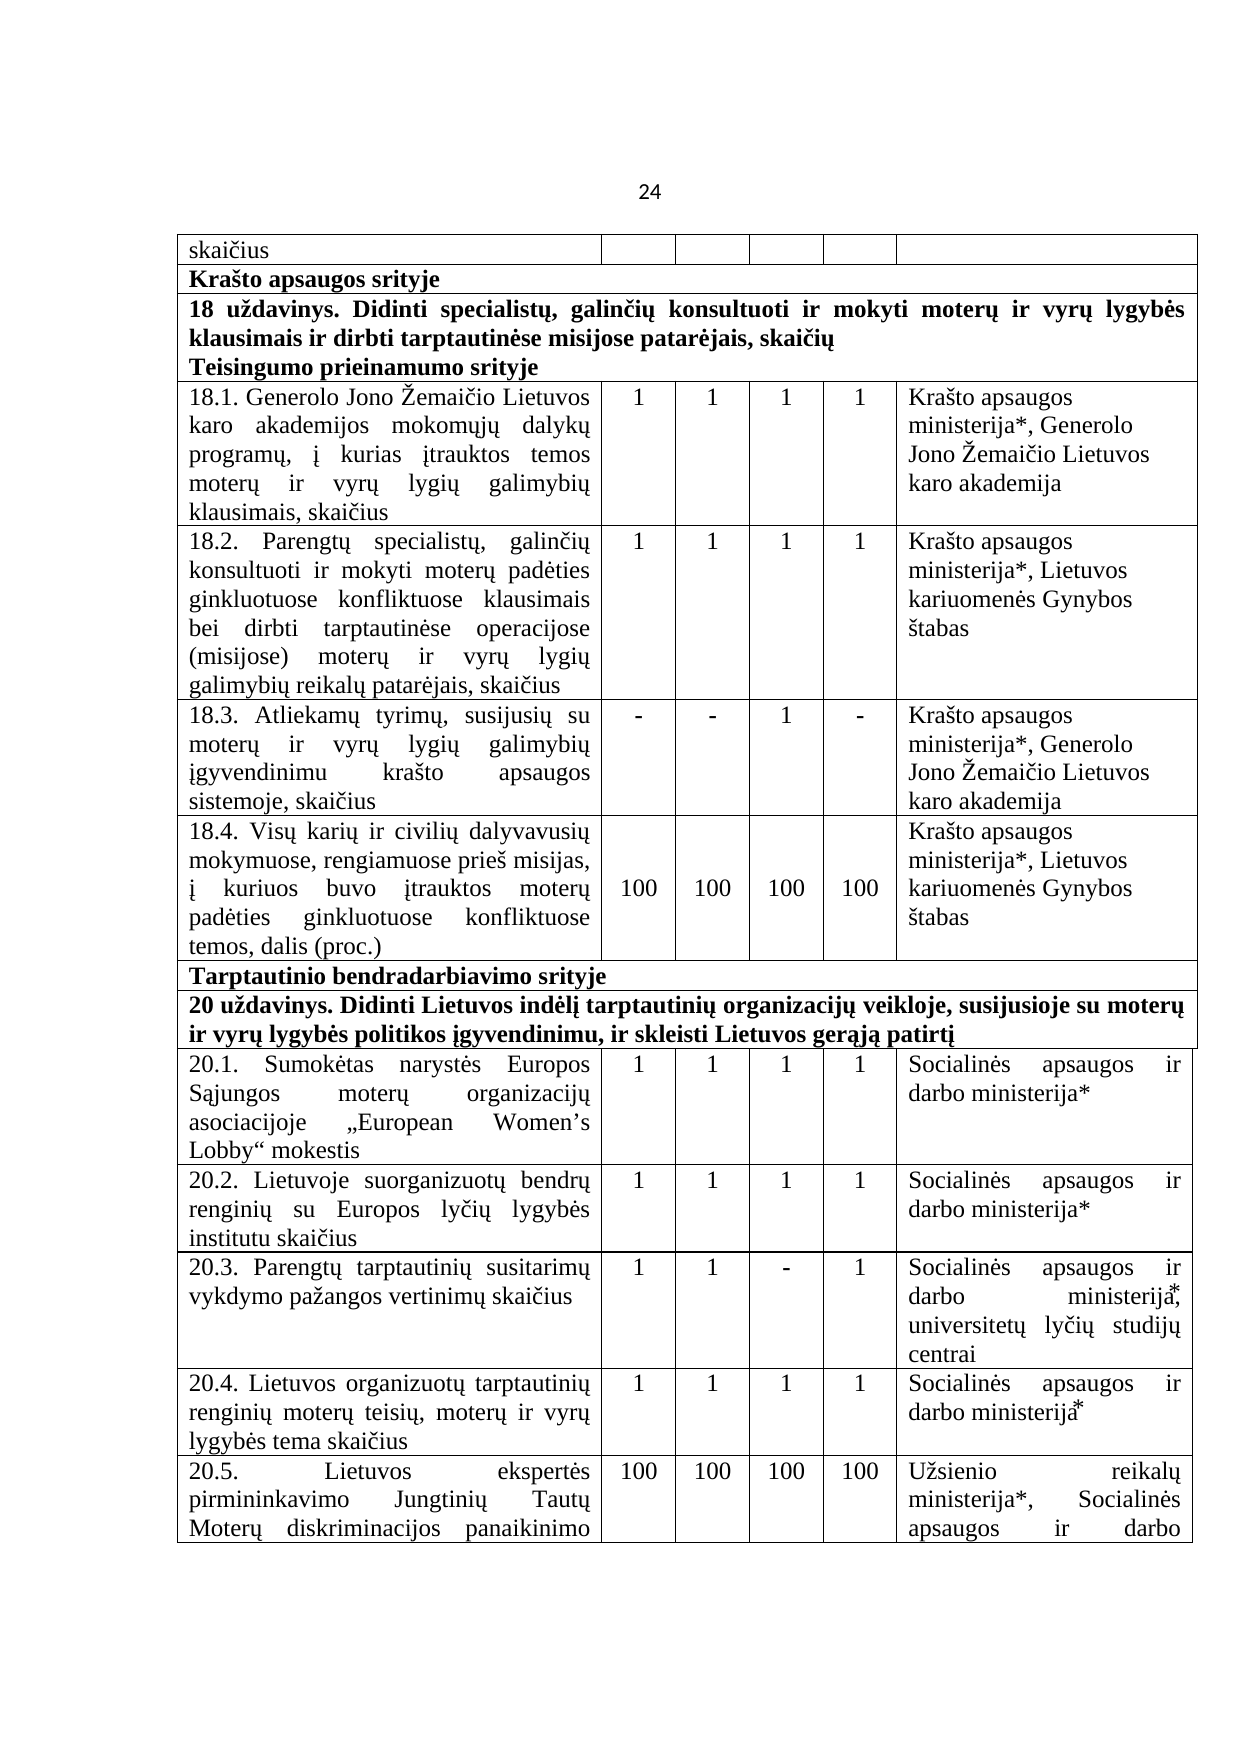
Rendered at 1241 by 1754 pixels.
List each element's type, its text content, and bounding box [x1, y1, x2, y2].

table_cell Socialinės apsaugos ir darbo ministerija* [897, 1049, 1192, 1164]
table_cell 20.4. Lietuvos organizuotų tarptautinių renginių moterų teisių, moterų ir vyrų lygybės tema skaičius [178, 1369, 601, 1455]
table_cell - [750, 1253, 823, 1367]
table_cell 100 [602, 816, 675, 960]
table_cell 1 [602, 1253, 675, 1367]
table_cell 1 [750, 700, 823, 815]
table_cell Tarptautinio bendradarbiavimo srityje [178, 961, 1197, 989]
table_cell Socialinės apsaugos ir darbo ministerija⃰ [897, 1369, 1192, 1455]
table_cell 100 [676, 816, 749, 960]
table_cell Socialinės apsaugos ir darbo ministerija* [897, 1165, 1192, 1251]
table_cell 1 [676, 1253, 749, 1367]
table_cell Krašto apsaugos ministerija*, Lietuvos kariuomenės Gynybos štabas [897, 816, 1197, 960]
table_cell 1 [676, 526, 749, 699]
table_cell [897, 235, 1197, 263]
table_cell 20.2. Lietuvoje suorganizuotų bendrų renginių su Europos lyčių lygybės institutu skaičius [178, 1165, 601, 1251]
table_cell 1 [602, 1049, 675, 1164]
table_cell 18.4. Visų karių ir civilių dalyvavusių mokymuose, rengiamuose prieš misijas, į kuriuos buvo įtrauktos moterų padėties ginkluotuose konfliktuose temos, dalis (proc.) [178, 816, 601, 960]
table_cell 1 [750, 1369, 823, 1455]
table_cell Krašto apsaugos ministerija*, Generolo Jono Žemaičio Lietuvos karo akademija [897, 700, 1197, 815]
table_cell 100 [602, 1456, 675, 1542]
table_cell - [824, 700, 896, 815]
table_cell [1193, 1251, 1197, 1367]
table_cell 1 [676, 382, 749, 525]
table_cell - [824, 235, 896, 263]
table_cell 1 [676, 1049, 749, 1164]
table_cell 18 uždavinys. Didinti specialistų, galinčių konsultuoti ir mokyti moterų ir vyrų lygybės klausimais ir dirbti tarptautinėse misijose patarėjais, skaičių Teisingumo prieinamumo srityje [178, 294, 1197, 381]
table_cell 1 [750, 526, 823, 699]
table_cell 18.2. Parengtų specialistų, galinčių konsultuoti ir mokyti moterų padėties ginkluotuose konfliktuose klausimais bei dirbti tarptautinėse operacijose (misijose) moterų ir vyrų lygių galimybių reikalų patarėjais, skaičius [178, 526, 601, 699]
table_cell 1 [602, 526, 675, 699]
table_cell - [676, 700, 749, 815]
table_cell [1193, 1368, 1197, 1455]
table_cell 100 [824, 816, 896, 960]
table_cell 1 [750, 382, 823, 525]
table_cell 100 [750, 816, 823, 960]
table_cell [602, 235, 675, 263]
table_cell 100 [824, 1456, 896, 1542]
table_cell - [602, 700, 675, 815]
table_cell skaičius [178, 235, 601, 263]
table_cell 1 [602, 1369, 675, 1455]
table_cell 1 [602, 382, 675, 525]
table_cell 1 [824, 526, 896, 699]
table_cell 20 uždavinys. Didinti Lietuvos indėlį tarptautinių organizacijų veikloje, susijusioje su moterų ir vyrų lygybės politikos įgyvendinimu, ir skleisti Lietuvos gerąją patirtį [178, 991, 1197, 1048]
table_cell 1 [602, 1165, 675, 1251]
table_cell 1 [824, 1369, 896, 1455]
table_cell 1 [676, 1369, 749, 1455]
table_cell 1 [824, 382, 896, 525]
table_cell Užsienio reikalų ministerija*, Socialinės apsaugos ir darbo [897, 1456, 1192, 1542]
table_cell 1 [676, 1165, 749, 1251]
table_cell 20.3. Parengtų tarptautinių susitarimų vykdymo pažangos vertinimų skaičius [178, 1253, 601, 1367]
table_cell Krašto apsaugos ministerija*, Lietuvos kariuomenės Gynybos štabas [897, 526, 1197, 699]
table_cell 1 [750, 1165, 823, 1251]
table_cell 100 [750, 1456, 823, 1542]
table_cell [1193, 1049, 1197, 1164]
table_cell 20.5. Lietuvos ekspertės pirmininkavimo Jungtinių Tautų Moterų diskriminacijos panaikinimo [178, 1456, 601, 1542]
table_cell [1193, 1455, 1197, 1542]
table_cell 20.1. Sumokėtas narystės Europos Sąjungos moterų organizacijų asociacijoje „European Women’s Lobby“ mokestis [178, 1049, 601, 1164]
table_cell 18.3. Atliekamų tyrimų, susijusių su moterų ir vyrų lygių galimybių įgyvendinimu krašto apsaugos sistemoje, skaičius [178, 700, 601, 815]
table_cell Socialinės apsaugos ir darbo ministerija⃰, universitetų lyčių studijų centrai [897, 1253, 1192, 1367]
table_cell [676, 235, 749, 263]
table_cell Krašto apsaugos srityje [178, 265, 1197, 293]
table_cell 1 [824, 1049, 896, 1164]
table_cell 1 [824, 1165, 896, 1251]
table_cell 18.1. Generolo Jono Žemaičio Lietuvos karo akademijos mokomųjų dalykų programų, į kurias įtrauktos temos moterų ir vyrų lygių galimybių klausimais, skaičius [178, 382, 601, 525]
table_cell [1193, 1164, 1197, 1251]
table_cell 1 [750, 1049, 823, 1164]
table_cell 100 [676, 1456, 749, 1542]
table_cell 1 [824, 1253, 896, 1367]
table_cell - [750, 235, 823, 263]
table_cell Krašto apsaugos ministerija*, Generolo Jono Žemaičio Lietuvos karo akademija [897, 382, 1197, 525]
